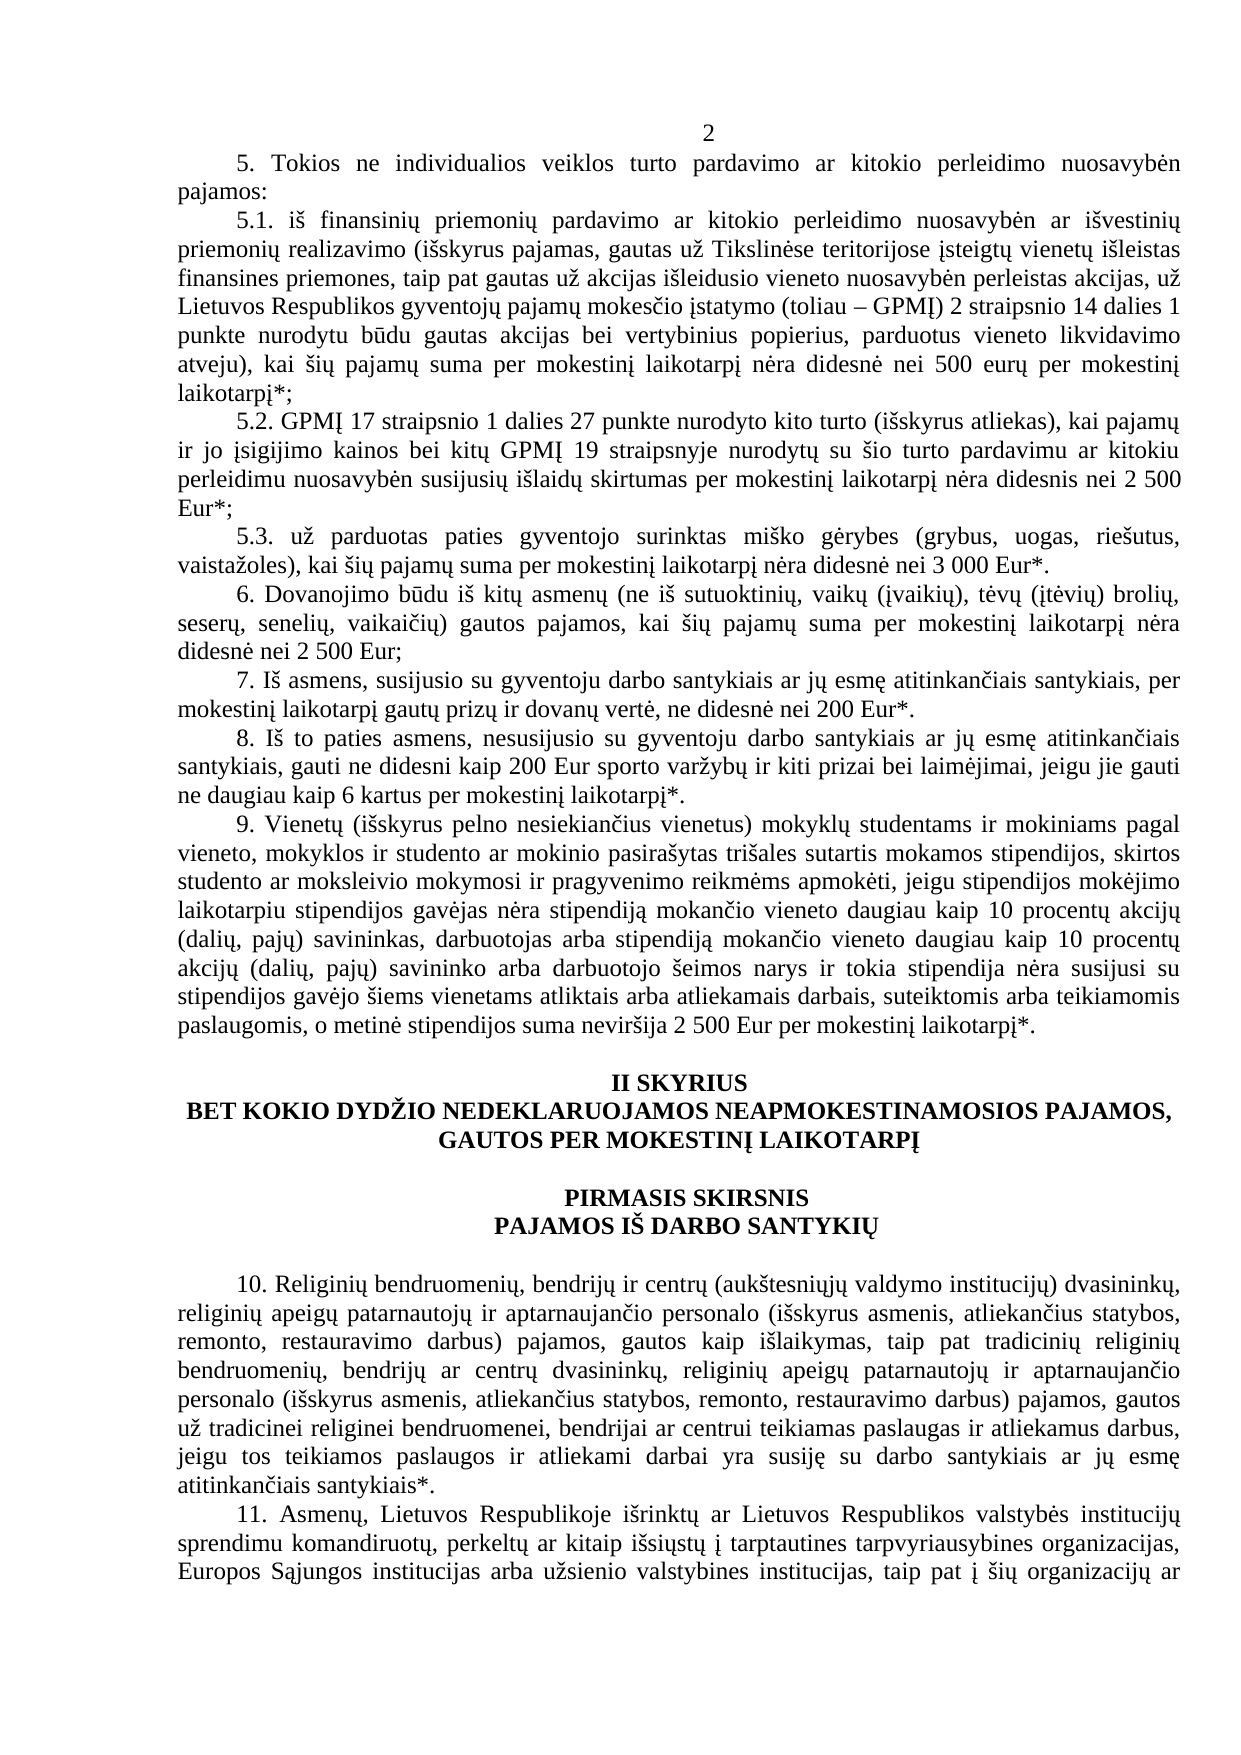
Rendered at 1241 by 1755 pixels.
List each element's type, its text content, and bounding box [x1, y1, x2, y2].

text 9. Vienetų (išskyrus pelno nesiekiančius vienetus) mokyklų studentams ir mokiniams pagal vieneto, mokyklos ir studento ar mokinio pasirašytas trišales sutartis mokamos stipendijos, skirtos studento ar moksleivio mokymosi ir pragyvenimo reikmėms apmokėti, jeigu stipendijos mokėjimo laikotarpiu stipendijos gavėjas nėra stipendiją mokančio vieneto daugiau kaip 10 procentų akcijų (dalių, pajų) savininkas, darbuotojas arba stipendiją mokančio vieneto daugiau kaip 10 procentų akcijų (dalių, pajų) savininko arba darbuotojo šeimos narys ir tokia stipendija nėra susijusi su stipendijos gavėjo šiems vienetams atliktais arba atliekamais darbais, suteiktomis arba teikiamomis paslaugomis, o metinė stipendijos suma neviršija 2 500 Eur per mokestinį laikotarpį*. [177, 809, 1181, 1039]
text PIRMASIS SKIRSNIS [177, 1183, 1181, 1211]
text 10. Religinių bendruomenių, bendrijų ir centrų (aukštesniųjų valdymo institucijų) dvasininkų, religinių apeigų patarnautojų ir aptarnaujančio personalo (išskyrus asmenis, atliekančius statybos, remonto, restauravimo darbus) pajamos, gautos kaip išlaikymas, taip pat tradicinių religinių bendruomenių, bendrijų ar centrų dvasininkų, religinių apeigų patarnautojų ir aptarnaujančio personalo (išskyrus asmenis, atliekančius statybos, remonto, restauravimo darbus) pajamos, gautos už tradicinei religinei bendruomenei, bendrijai ar centrui teikiamas paslaugas ir atliekamus darbus, jeigu tos teikiamos paslaugos ir atliekami darbai yra susiję su darbo santykiais ar jų esmę atitinkančiais santykiais*. [177, 1269, 1181, 1499]
text 5.1. iš finansinių priemonių pardavimo ar kitokio perleidimo nuosavybėn ar išvestinių priemonių realizavimo (išskyrus pajamas, gautas už Tikslinėse teritorijose įsteigtų vienetų išleistas finansines priemones, taip pat gautas už akcijas išleidusio vieneto nuosavybėn perleistas akcijas, už Lietuvos Respublikos gyventojų pajamų mokesčio įstatymo (toliau – GPMĮ) 2 straipsnio 14 dalies 1 punkte nurodytu būdu gautas akcijas bei vertybinius popierius, parduotus vieneto likvidavimo atveju), kai šių pajamų suma per mokestinį laikotarpį nėra didesnė nei 500 eurų per mokestinį laikotarpį*; [177, 205, 1181, 406]
text 8. Iš to paties asmens, nesusijusio su gyventoju darbo santykiais ar jų esmę atitinkančiais santykiais, gauti ne didesni kaip 200 Eur sporto varžybų ir kiti prizai bei laimėjimai, jeigu jie gauti ne daugiau kaip 6 kartus per mokestinį laikotarpį*. [177, 723, 1181, 809]
text BET KOKIO DYDŽIO NEDEKLARUOJAMOS NEAPMOKESTINAMOSIOS PAJAMOS, GAUTOS PER MOKESTINĮ LAIKOTARPĮ [177, 1096, 1181, 1154]
text 5.3. už parduotas paties gyventojo surinktas miško gėrybes (grybus, uogas, riešutus, vaistažoles), kai šių pajamų suma per mokestinį laikotarpį nėra didesnė nei 3 000 Eur*. [177, 521, 1181, 579]
text 5.2. GPMĮ 17 straipsnio 1 dalies 27 punkte nurodyto kito turto (išskyrus atliekas), kai pajamų ir jo įsigijimo kainos bei kitų GPMĮ 19 straipsnyje nurodytų su šio turto pardavimu ar kitokiu perleidimu nuosavybėn susijusių išlaidų skirtumas per mokestinį laikotarpį nėra didesnis nei 2 500 Eur*; [177, 406, 1181, 521]
text PAJAMOS IŠ DARBO SANTYKIŲ [177, 1211, 1181, 1240]
text 6. Dovanojimo būdu iš kitų asmenų (ne iš sutuoktinių, vaikų (įvaikių), tėvų (įtėvių) brolių, seserų, senelių, vaikaičių) gautos pajamos, kai šių pajamų suma per mokestinį laikotarpį nėra didesnė nei 2 500 Eur; [177, 579, 1181, 665]
text II SKYRIUS [177, 1068, 1181, 1096]
text 7. Iš asmens, susijusio su gyventoju darbo santykiais ar jų esmę atitinkančiais santykiais, per mokestinį laikotarpį gautų prizų ir dovanų vertė, ne didesnė nei 200 Eur*. [177, 665, 1181, 723]
text 5. Tokios ne individualios veiklos turto pardavimo ar kitokio perleidimo nuosavybėn pajamos: [177, 148, 1181, 205]
text 11. Asmenų, Lietuvos Respublikoje išrinktų ar Lietuvos Respublikos valstybės institucijų sprendimu komandiruotų, perkeltų ar kitaip išsiųstų į tarptautines tarpvyriausybines organizacijas, Europos Sąjungos institucijas arba užsienio valstybines institucijas, taip pat į šių organizacijų ar [177, 1499, 1181, 1585]
